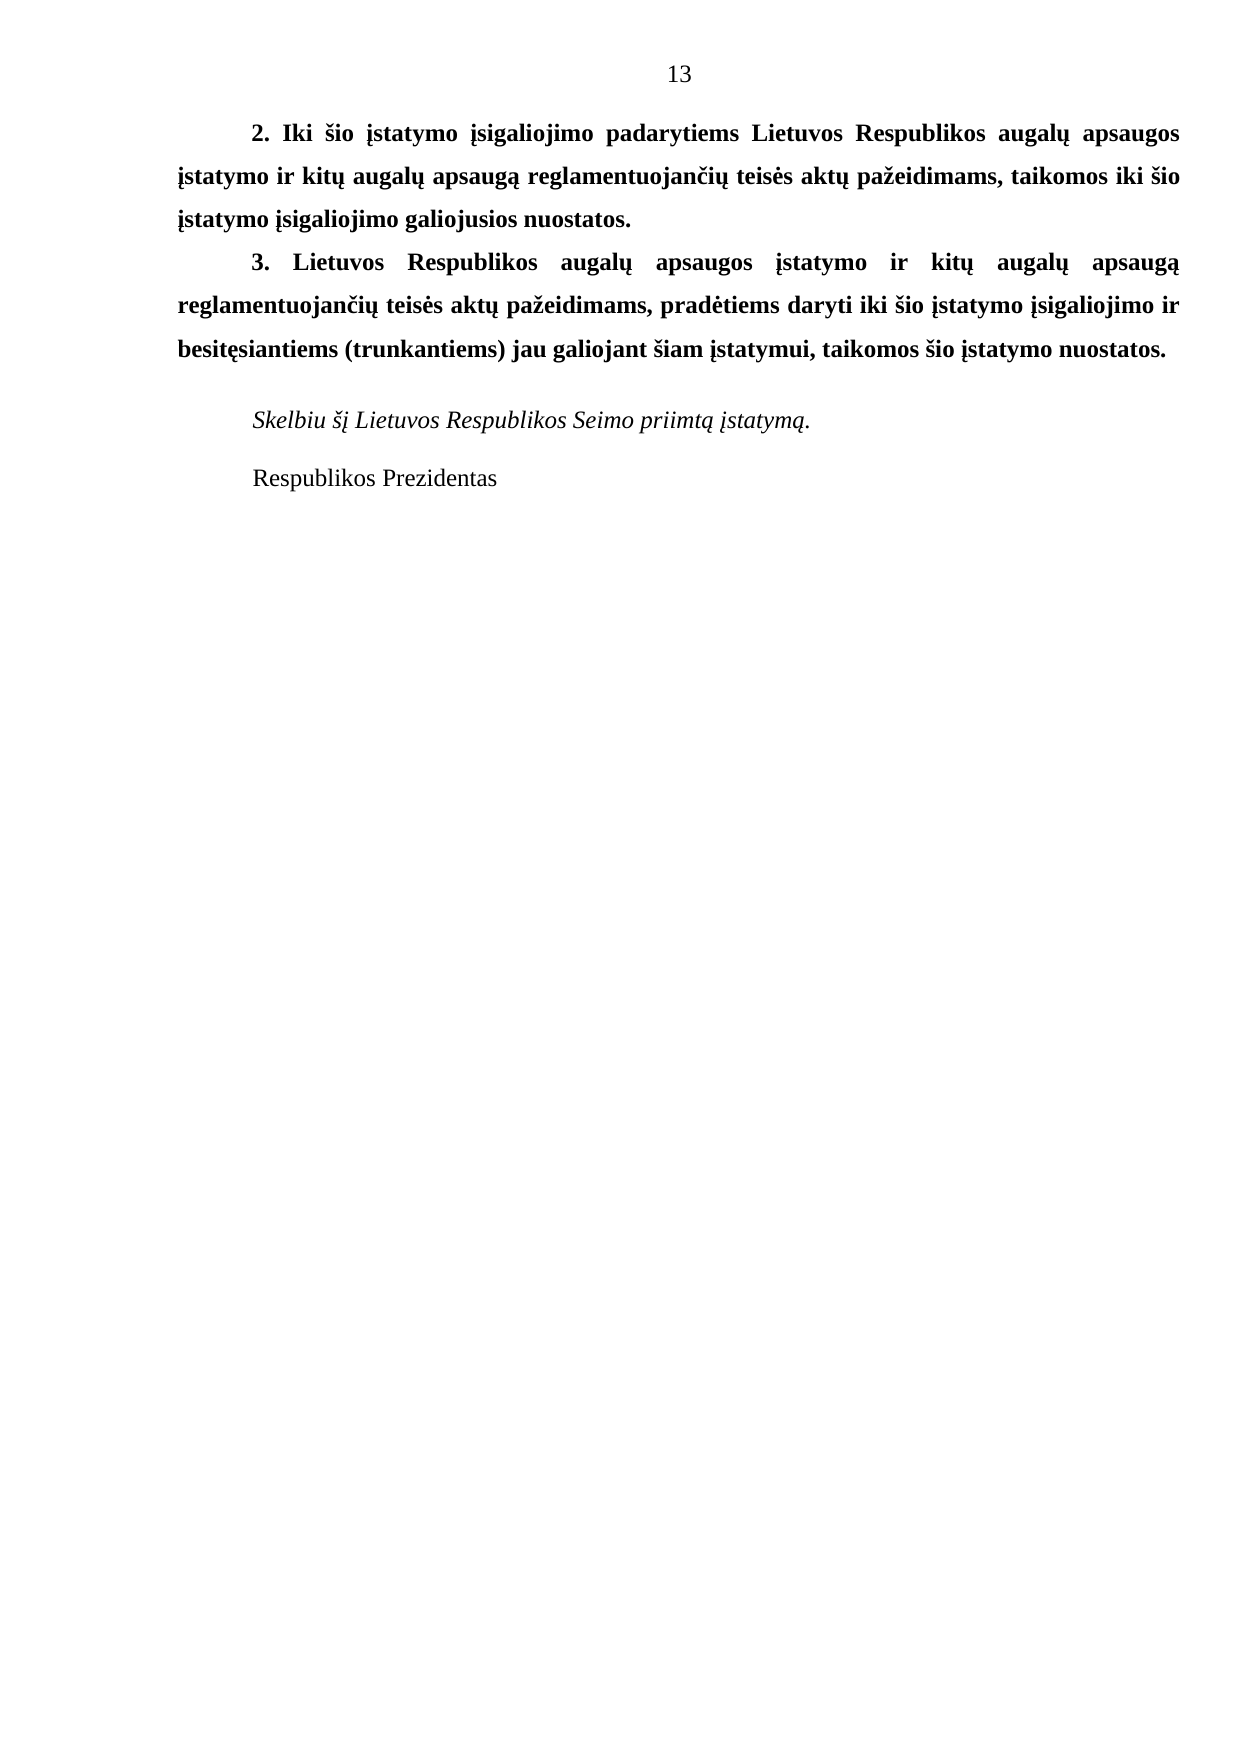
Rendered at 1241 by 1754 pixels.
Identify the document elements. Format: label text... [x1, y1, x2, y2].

text 3. Lietuvos Respublikos augalų apsaugos įstatymo ir kitų augalų apsaugą reglamentuojančių teisės aktų pažeidimams, pradėtiems daryti iki šio įstatymo įsigaliojimo ir besitęsiantiems (trunkantiems) jau galiojant šiam įstatymui, taikomos šio įstatymo nuostatos. [177, 247, 1181, 362]
text Skelbiu šį Lietuvos Respublikos Seimo priimtą įstatymą. [177, 406, 1181, 434]
list 2. Iki šio įstatymo įsigaliojimo padarytiems Lietuvos Respublikos augalų apsaugos įstatymo ir kitų augalų apsaugą reglamentuojančių teisės aktų pažeidimams, taikomos iki šio įstatymo įsigaliojimo galiojusios nuostatos. [177, 118, 1181, 233]
text Respublikos Prezidentas [177, 463, 1181, 492]
